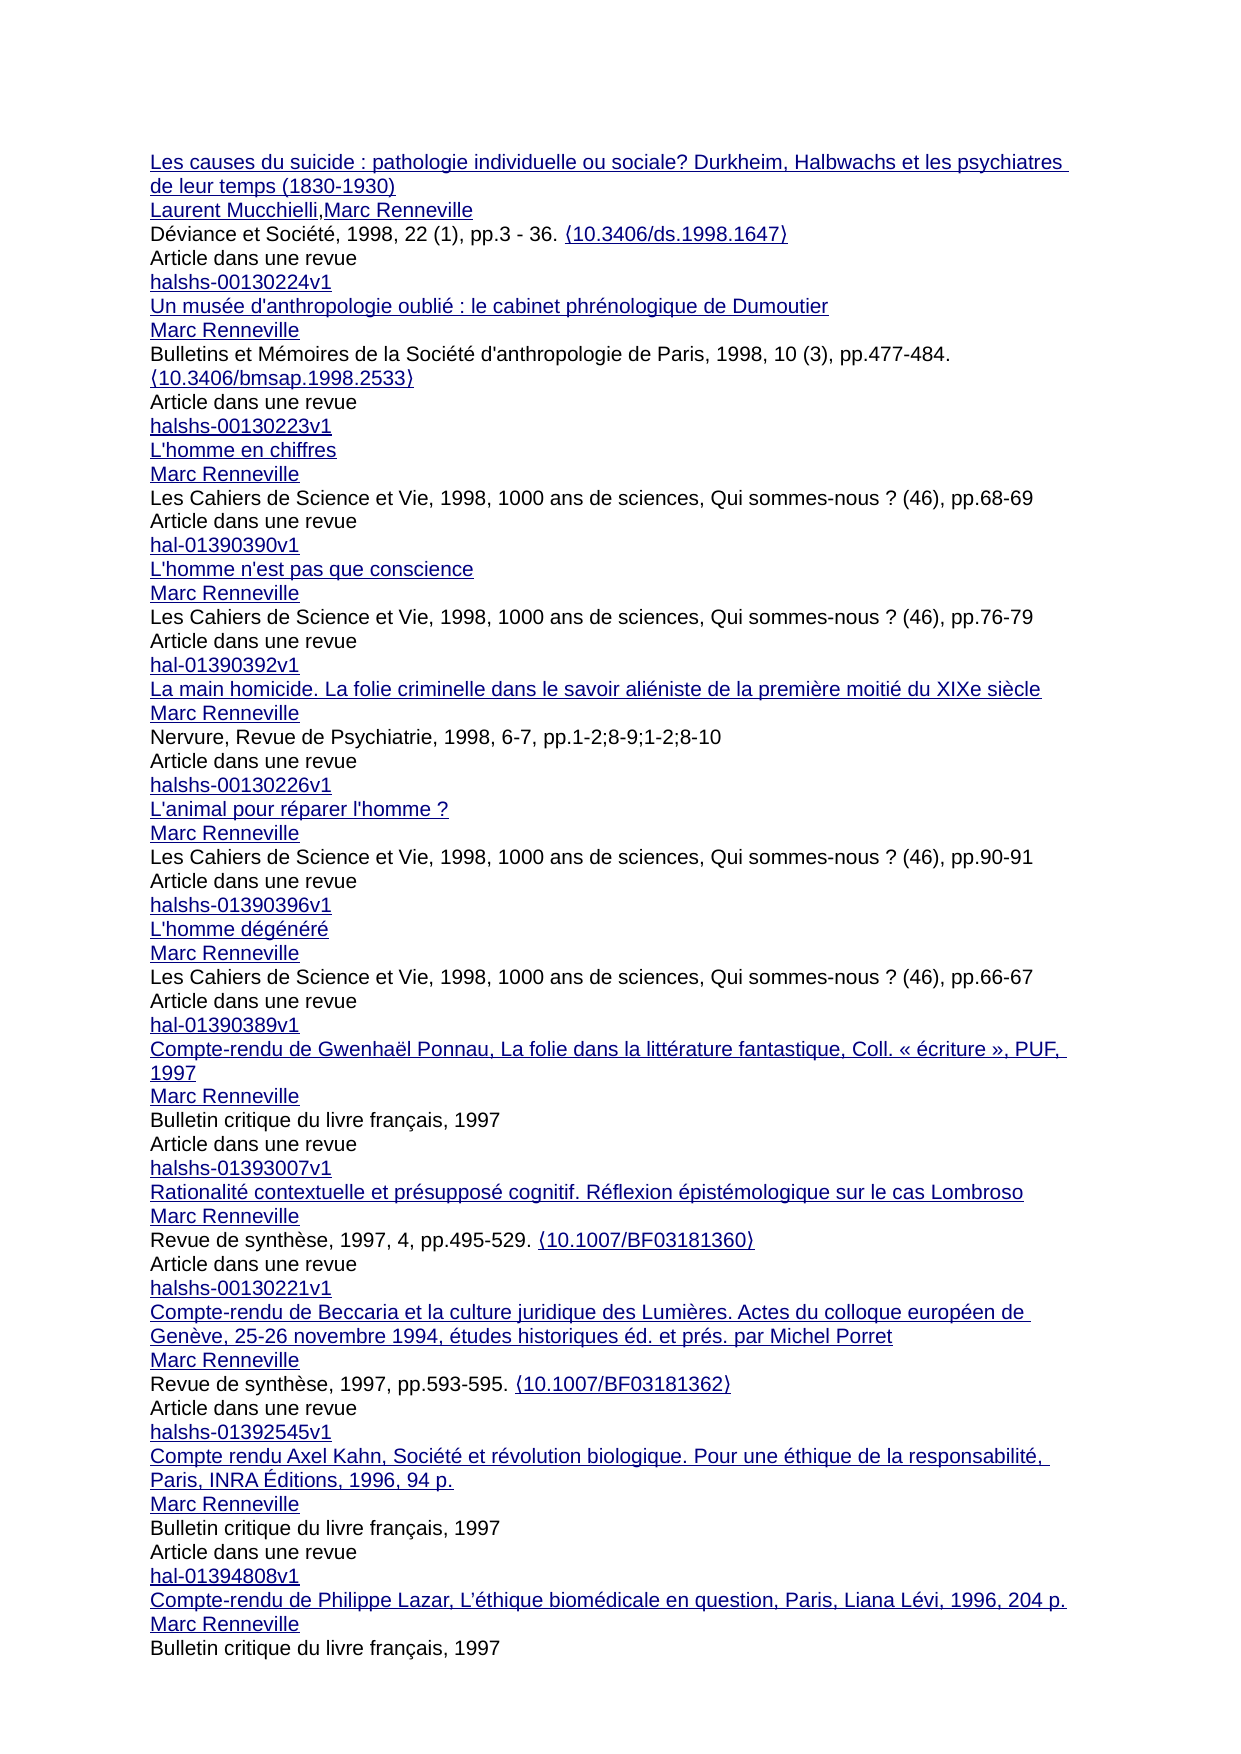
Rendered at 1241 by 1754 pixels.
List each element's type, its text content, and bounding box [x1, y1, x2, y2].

table_cell La main homicide. La folie criminelle dans le savoir aliéniste de la première moitié du XIXe siècle Marc Renneville Nervure, Revue de Psychiatrie, 1998, 6-7, pp.1-2;8-9;1-2;8-10 Article dans une revue halshs-00130226v1 [150, 677, 1090, 797]
table_cell L'homme dégénéré Marc Renneville Les Cahiers de Science et Vie, 1998, 1000 ans de sciences, Qui sommes-nous ? (46), pp.66-67 Article dans une revue hal-01390389v1 [150, 917, 1090, 1036]
table_cell Les causes du suicide : pathologie individuelle ou sociale? Durkheim, Halbwachs et les psychiatres de leur temps (1830-1930) Laurent Mucchielli,Marc Renneville Déviance et Société, 1998, 22 (1), pp.3 - 36. ⟨10.3406/ds.1998.1647⟩ Article dans une revue halshs-00130224v1 [150, 150, 1090, 294]
table_cell L'animal pour réparer l'homme ? Marc Renneville Les Cahiers de Science et Vie, 1998, 1000 ans de sciences, Qui sommes-nous ? (46), pp.90-91 Article dans une revue halshs-01390396v1 [150, 797, 1090, 917]
table_cell Compte-rendu de Beccaria et la culture juridique des Lumières. Actes du colloque européen de Genève, 25-26 novembre 1994, études historiques éd. et prés. par Michel Porret Marc Renneville Revue de synthèse, 1997, pp.593-595. ⟨10.1007/BF03181362⟩ Article dans une revue halshs-01392545v1 [150, 1300, 1090, 1444]
table_cell Compte-rendu de Philippe Lazar, L’éthique biomédicale en question, Paris, Liana Lévi, 1996, 204 p. Marc Renneville Bulletin critique du livre français, 1997 [150, 1588, 1090, 1659]
table_cell Compte-rendu de Gwenhaël Ponnau, La folie dans la littérature fantastique, Coll. « écriture », PUF, 1997 Marc Renneville Bulletin critique du livre français, 1997 Article dans une revue halshs-01393007v1 [150, 1036, 1090, 1180]
table_cell Compte rendu Axel Kahn, Société et révolution biologique. Pour une éthique de la responsabilité, Paris, INRA Éditions, 1996, 94 p. Marc Renneville Bulletin critique du livre français, 1997 Article dans une revue hal-01394808v1 [150, 1444, 1090, 1587]
table_cell Un musée d'anthropologie oublié : le cabinet phrénologique de Dumoutier Marc Renneville Bulletins et Mémoires de la Société d'anthropologie de Paris, 1998, 10 (3), pp.477-484. ⟨10.3406/bmsap.1998.2533⟩ Article dans une revue halshs-00130223v1 [150, 294, 1090, 437]
table_cell L'homme n'est pas que conscience Marc Renneville Les Cahiers de Science et Vie, 1998, 1000 ans de sciences, Qui sommes-nous ? (46), pp.76-79 Article dans une revue hal-01390392v1 [150, 557, 1090, 677]
table_cell L'homme en chiffres Marc Renneville Les Cahiers de Science et Vie, 1998, 1000 ans de sciences, Qui sommes-nous ? (46), pp.68-69 Article dans une revue hal-01390390v1 [150, 438, 1090, 557]
table_cell Rationalité contextuelle et présupposé cognitif. Réflexion épistémologique sur le cas Lombroso Marc Renneville Revue de synthèse, 1997, 4, pp.495-529. ⟨10.1007/BF03181360⟩ Article dans une revue halshs-00130221v1 [150, 1180, 1090, 1300]
